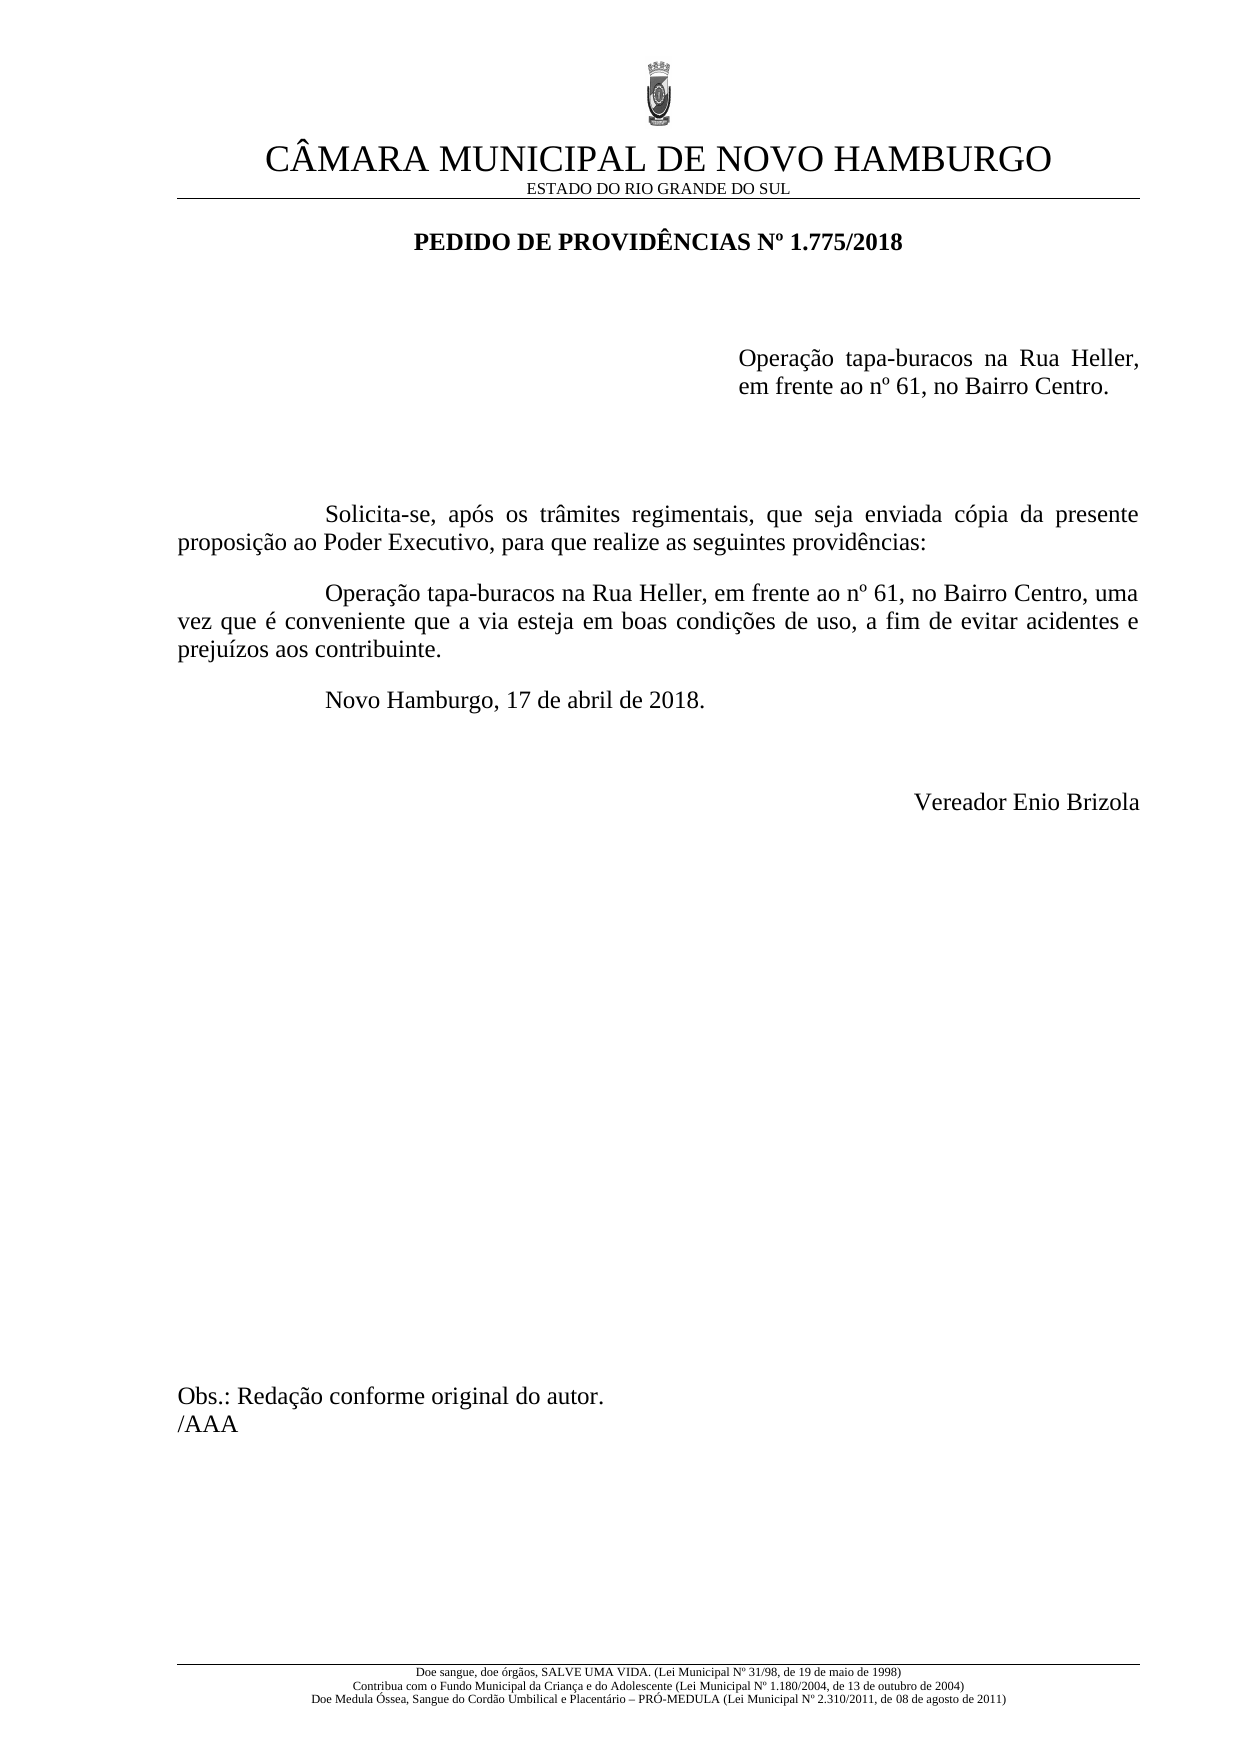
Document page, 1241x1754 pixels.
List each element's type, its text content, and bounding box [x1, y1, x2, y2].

text Solicita-se, após os trâmites regimentais, que seja enviada cópia da presente proposição ao Poder Executivo, para que realize as seguintes providências: [177, 500, 1140, 556]
text Vereador Enio Brizola [177, 788, 1140, 816]
text Operação tapa-buracos na Rua Heller, em frente ao nº 61, no Bairro Centro, uma vez que é conveniente que a via esteja em boas condições de uso, a fim de evitar acidentes e prejuízos aos contribuinte. [177, 579, 1140, 662]
text Novo Hamburgo, 17 de abril de 2018. [177, 686, 1140, 714]
text Operação tapa-buracos na Rua Heller, em frente ao nº 61, no Bairro Centro. [738, 344, 1140, 400]
text PEDIDO DE PROVIDÊNCIAS Nº 1.775/2018 [177, 228, 1140, 256]
text Obs.: Redação conforme original do autor. [177, 1382, 1140, 1410]
text /AAA [177, 1410, 1140, 1437]
